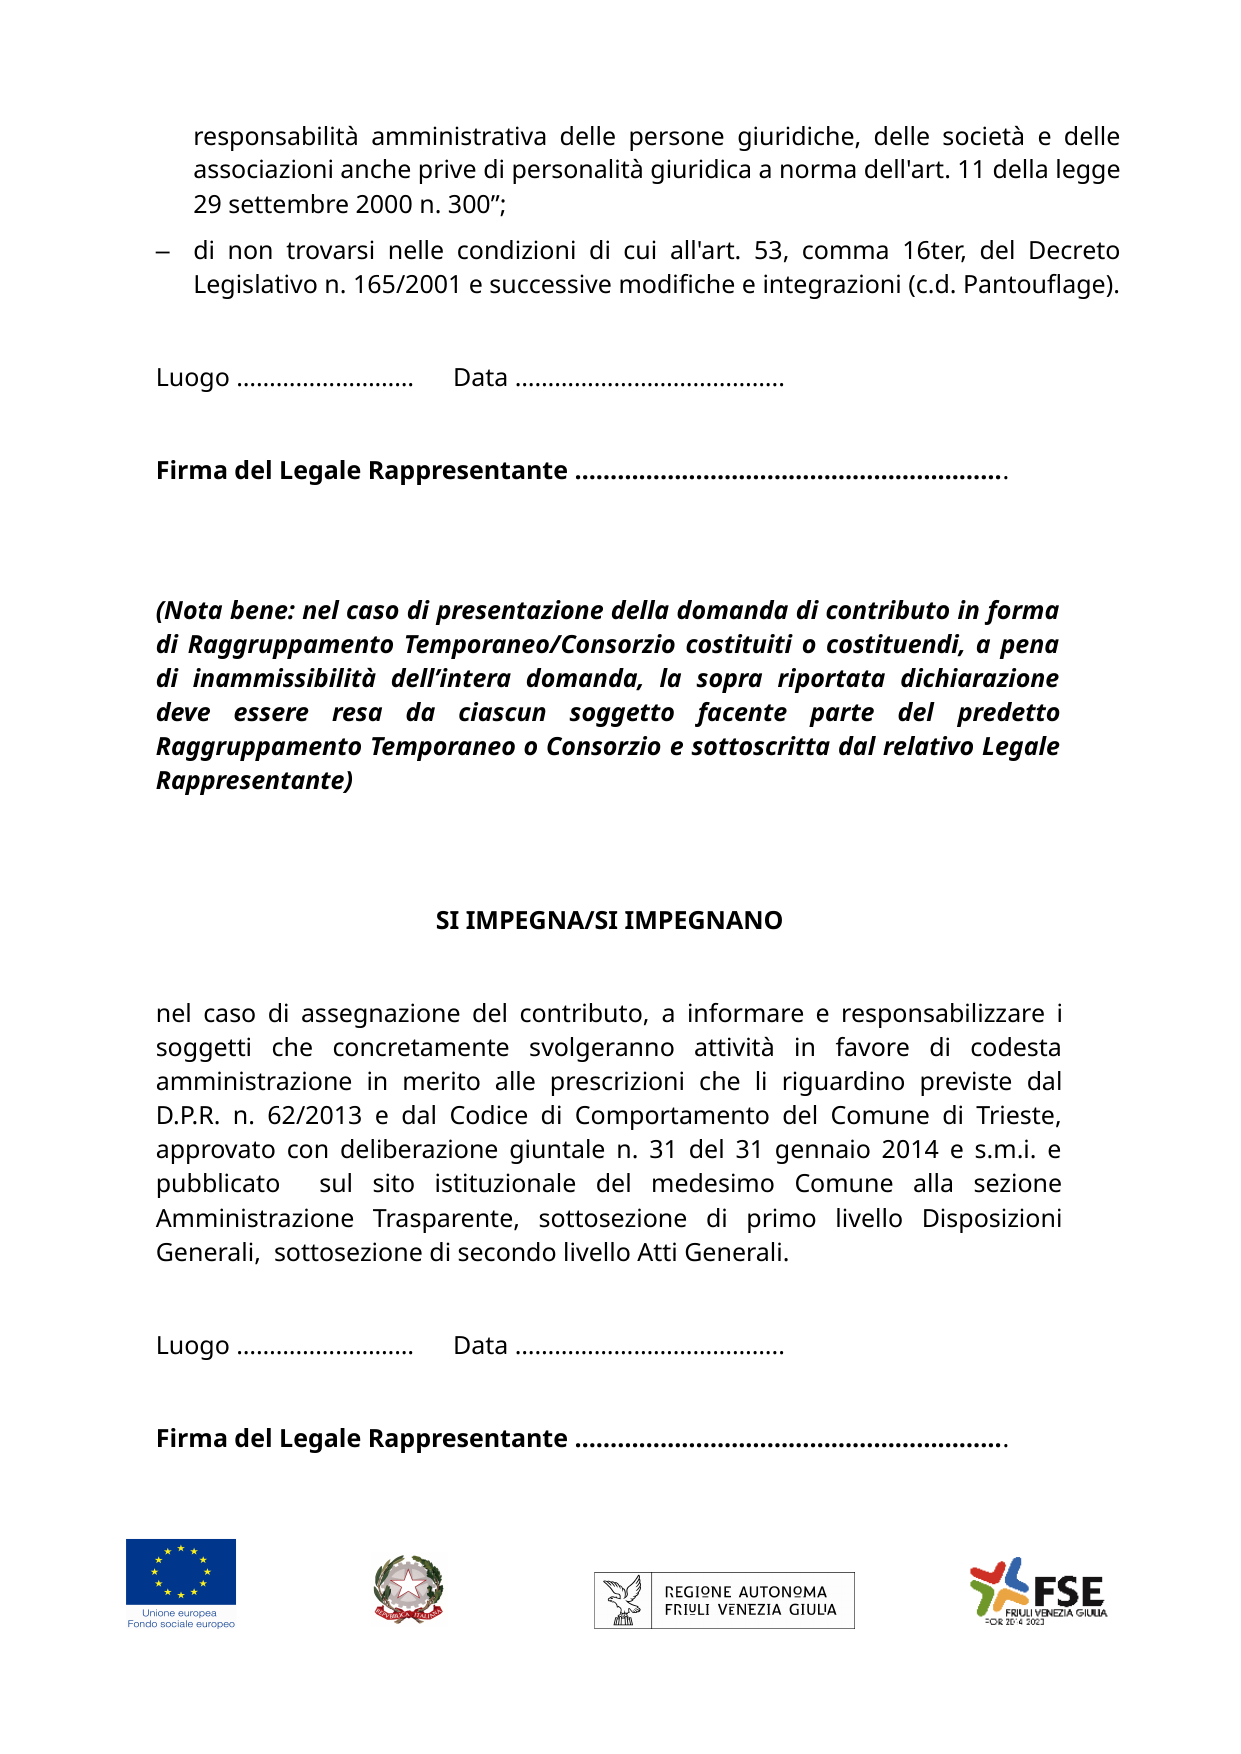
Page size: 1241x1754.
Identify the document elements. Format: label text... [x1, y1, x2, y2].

text Firma del Legale Rappresentante ……………………………………………………. [156, 1421, 1063, 1454]
text Luogo ……………………… Data ………………………………….. [156, 1327, 1063, 1361]
list di non trovarsi nelle condizioni di cui all'art. 53, comma 16ter, del Decreto Legislativo n. 165/2001 e successive modifiche e integrazioni (c.d. Pantouflage). [156, 233, 1122, 301]
picture [594, 1572, 855, 1629]
picture [371, 1552, 448, 1627]
text SI IMPEGNA/SI IMPEGNANO [156, 903, 1063, 937]
picture [126, 1538, 237, 1629]
text Luogo ……………………… Data ………………………………….. [156, 360, 1063, 394]
list responsabilità amministrativa delle persone giuridiche, delle società e delle associazioni anche prive di personalità giuridica a norma dell'art. 11 della legge 29 settembre 2000 n. 300”; [156, 118, 1122, 220]
text Firma del Legale Rappresentante ……………………………………………………. [156, 453, 1063, 487]
text (Nota bene: nel caso di presentazione della domanda di contributo in forma di Raggruppamento Temporaneo/Consorzio costituiti o costituendi, a pena di inammissibilità dell’intera domanda, la sopra riportata dichiarazione deve essere resa da ciascun soggetto facente parte del predetto Raggruppamento Temporaneo o Consorzio e sottoscritta dal relativo Legale Rappresentante) [156, 593, 1063, 797]
text nel caso di assegnazione del contributo, a informare e responsabilizzare i soggetti che concretamente svolgeranno attività in favore di codesta amministrazione in merito alle prescrizioni che li riguardino previste dal D.P.R. n. 62/2013 e dal Codice di Comportamento del Comune di Trieste, approvato con deliberazione giuntale n. 31 del 31 gennaio 2014 e s.m.i. e pubblicato sul sito istituzionale del medesimo Comune alla sezione Amministrazione Trasparente, sottosezione di primo livello Disposizioni Generali, sottosezione di secondo livello Atti Generali. [156, 996, 1063, 1268]
